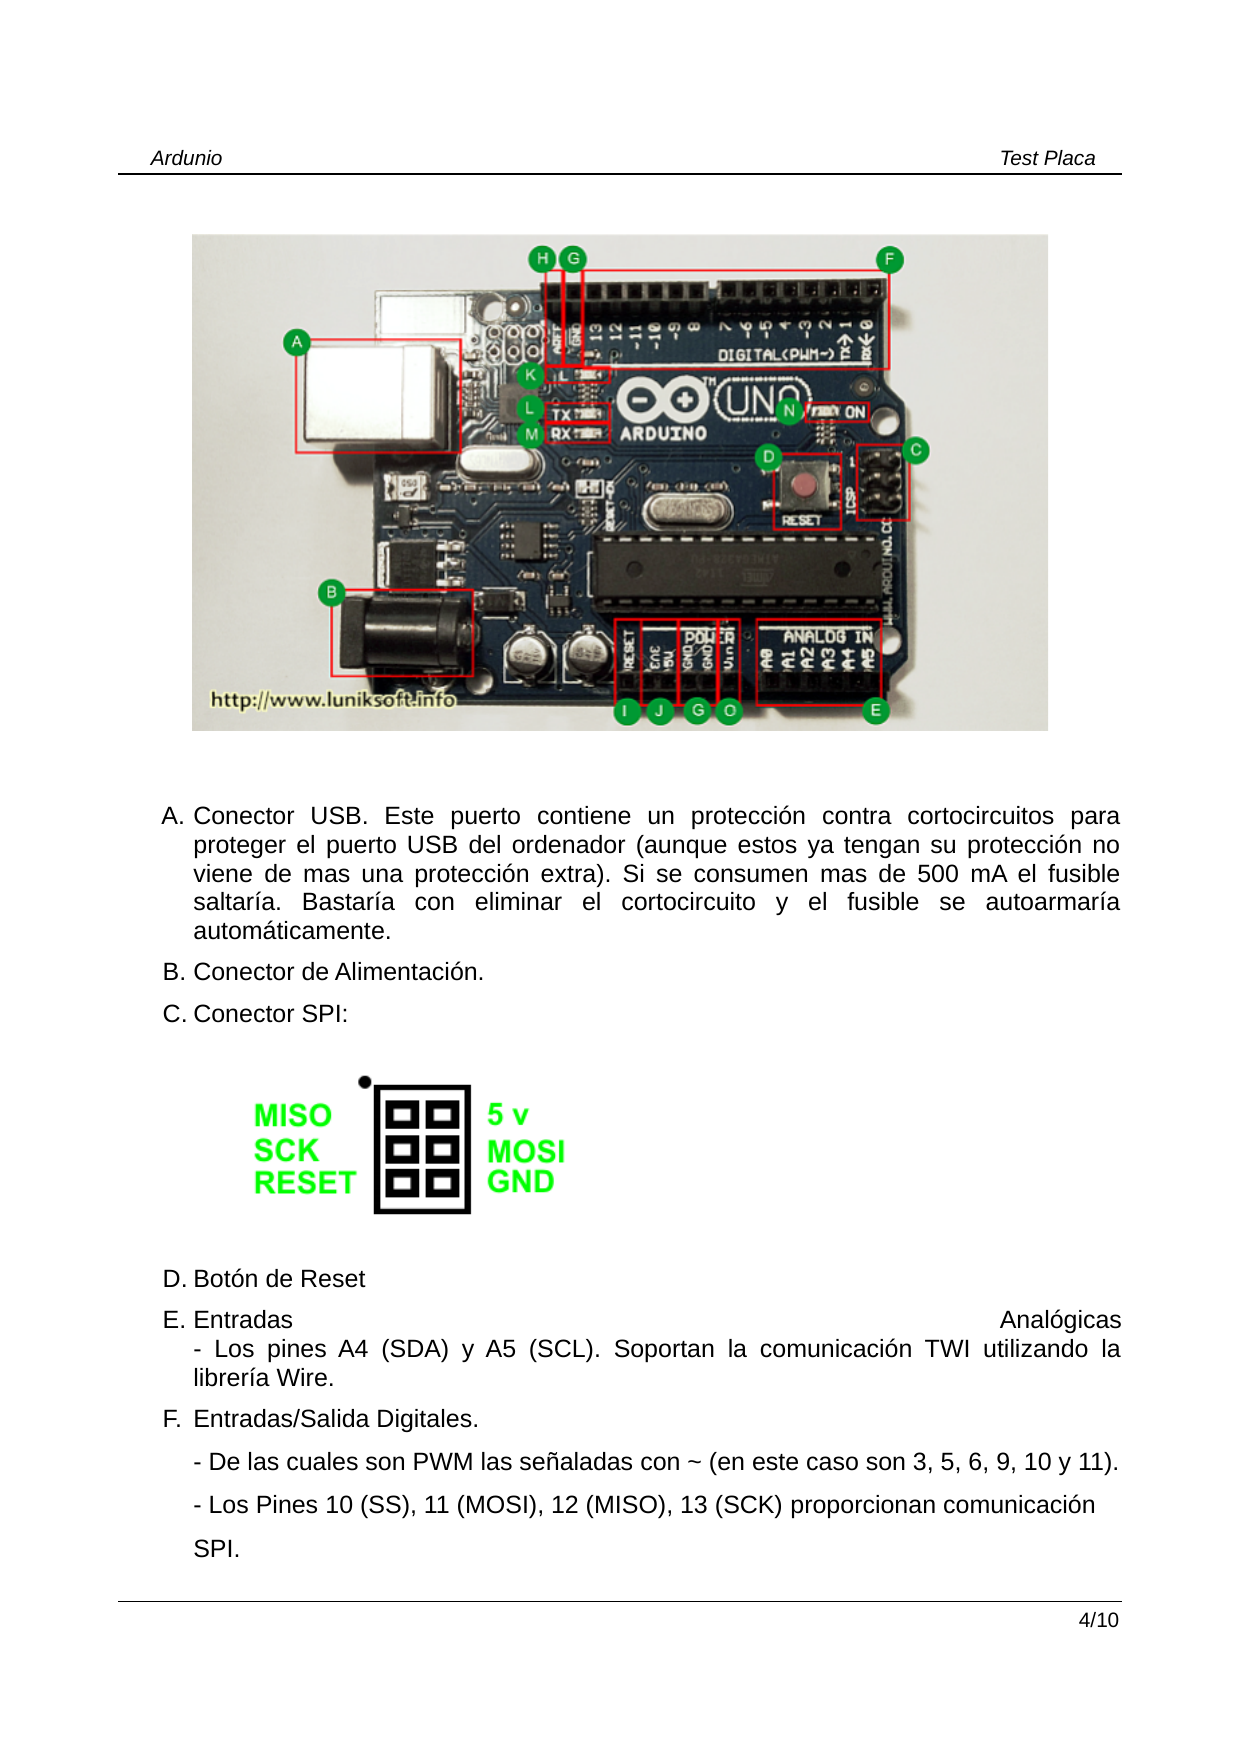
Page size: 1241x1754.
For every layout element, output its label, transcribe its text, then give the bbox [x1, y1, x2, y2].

list Conector USB. Este puerto contiene un protección contra cortocircuitos para proteger el puerto USB del ordenador (aunque estos ya tengan su protección no viene de mas una protección extra). Si se consumen mas de 500 mA el fusible saltaría. Bastaría con eliminar el cortocircuito y el fusible se autoarmaría automáticamente. [156, 801, 1122, 945]
list Entradas/Salida Digitales. - De las cuales son PWM las señaladas con ~ (en este caso son 3, 5, 6, 9, 10 y 11). - Los Pines 10 (SS), 11 (MOSI), 12 (MISO), 13 (SCK) proporcionan comunicación SPI. [156, 1404, 1122, 1562]
list Conector SPI: [156, 998, 1122, 1027]
list Conector de Alimentación. [156, 957, 1122, 986]
list Botón de Reset [156, 1040, 1122, 1293]
list Entradas Analógicas - Los pines A4 (SDA) y A5 (SCL). Soportan la comunicación TWI utilizando la librería Wire. [156, 1305, 1122, 1392]
